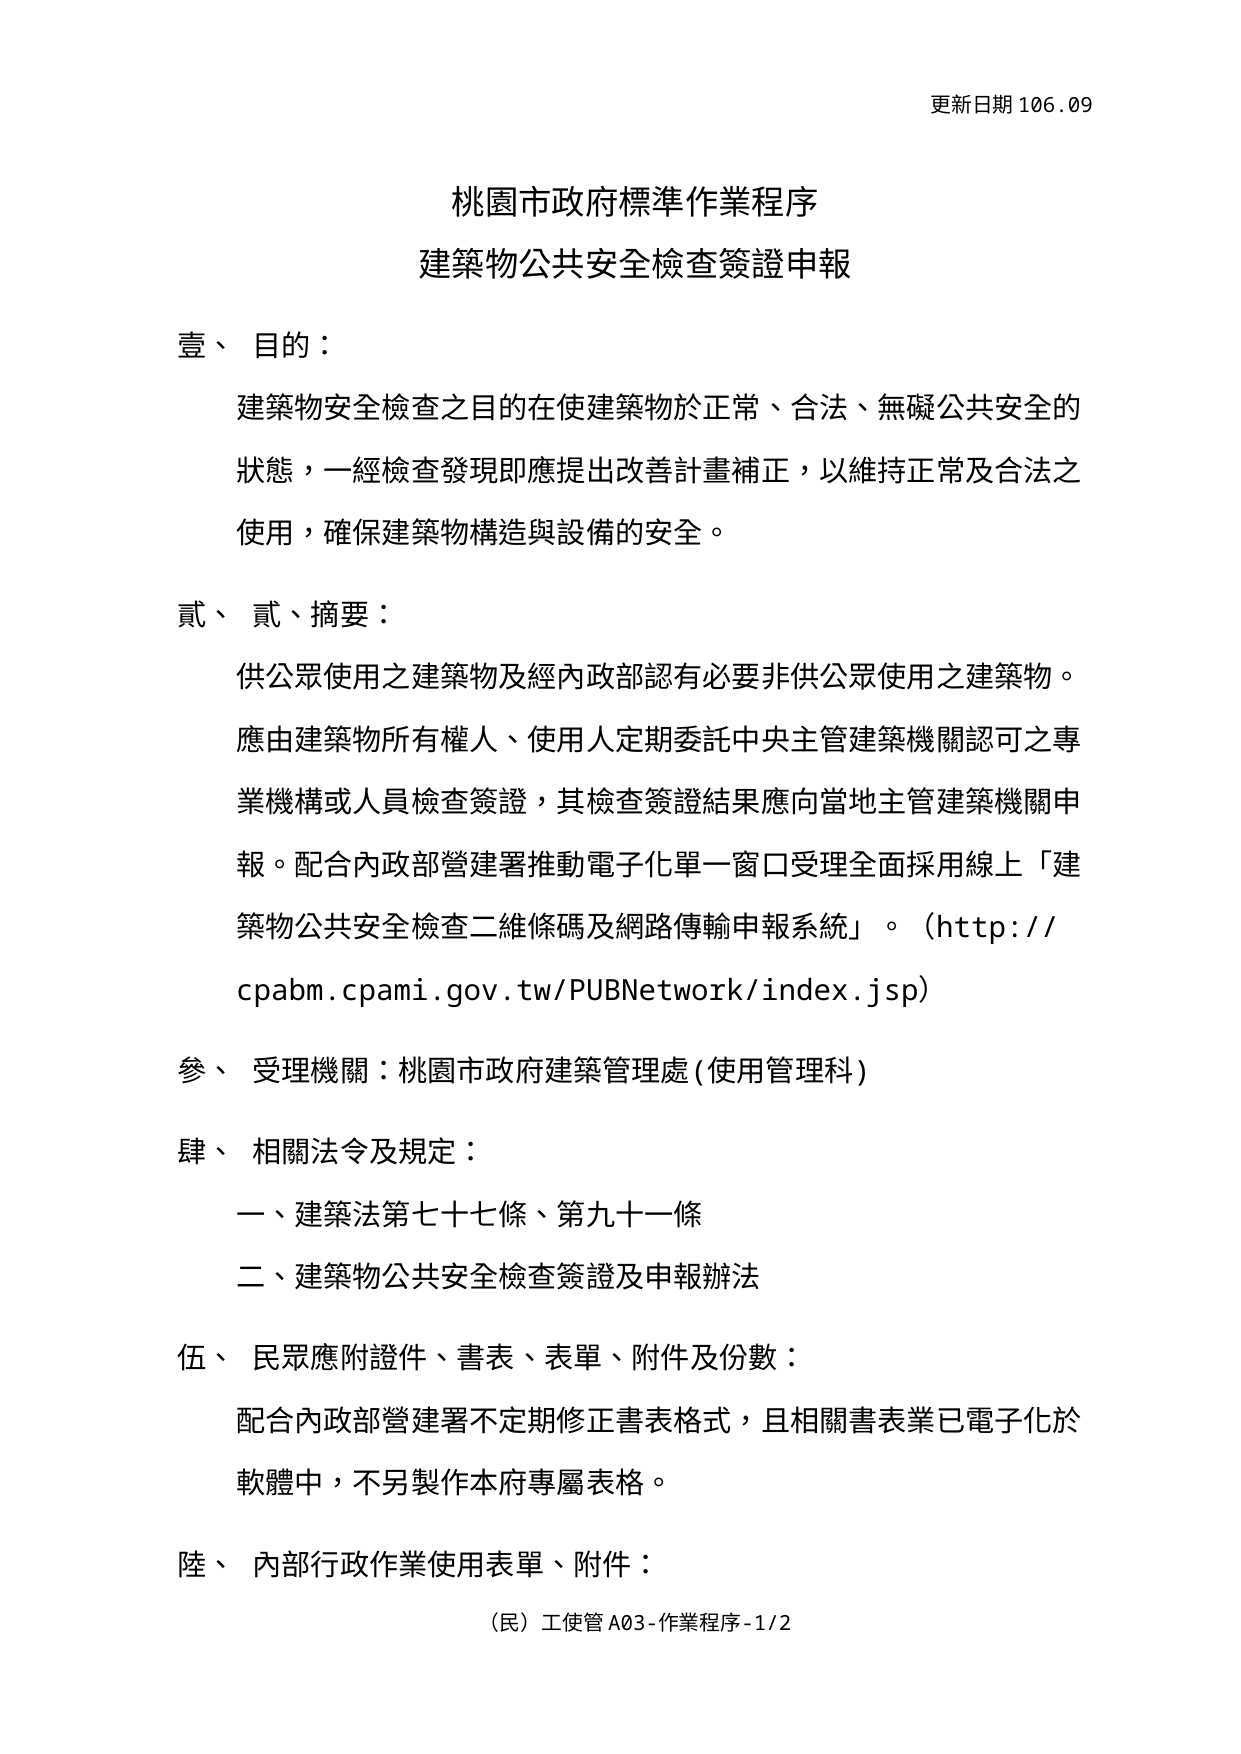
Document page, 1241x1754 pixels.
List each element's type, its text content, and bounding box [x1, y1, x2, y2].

list 民眾應附證件、書表、表單、附件及份數： [177, 1314, 1092, 1377]
list 受理機關：桃園市政府建築管理處(使用管理科) [177, 1027, 1092, 1089]
text 建築物公共安全檢查簽證申報 [177, 221, 1092, 283]
list 相關法令及規定： [177, 1108, 1092, 1171]
list 目的： [177, 302, 1092, 364]
text 一、建築法第七十七條、第九十一條 [236, 1171, 1092, 1233]
text 供公眾使用之建築物及經內政部認有必要非供公眾使用之建築物。應由建築物所有權人、使用人定期委託中央主管建築機關認可之專業機構或人員檢查簽證，其檢查簽證結果應向當地主管建築機關申報。配合內政部營建署推動電子化單一窗口受理全面採用線上「建築物公共安全檢查二維條碼及網路傳輸申報系統」。（http://cpabm.cpami.gov.tw/PUBNetwork/index.jsp） [236, 633, 1092, 1008]
list 內部行政作業使用表單、附件： [177, 1521, 1092, 1583]
list 貳、摘要： [177, 571, 1092, 633]
text 二、建築物公共安全檢查簽證及申報辦法 [236, 1233, 1092, 1296]
text 配合內政部營建署不定期修正書表格式，且相關書表業已電子化於軟體中，不另製作本府專屬表格。 [236, 1377, 1092, 1502]
text 桃園市政府標準作業程序 [177, 158, 1092, 221]
text 建築物安全檢查之目的在使建築物於正常、合法、無礙公共安全的狀態，一經檢查發現即應提出改善計畫補正，以維持正常及合法之使用，確保建築物構造與設備的安全。 [236, 364, 1092, 552]
